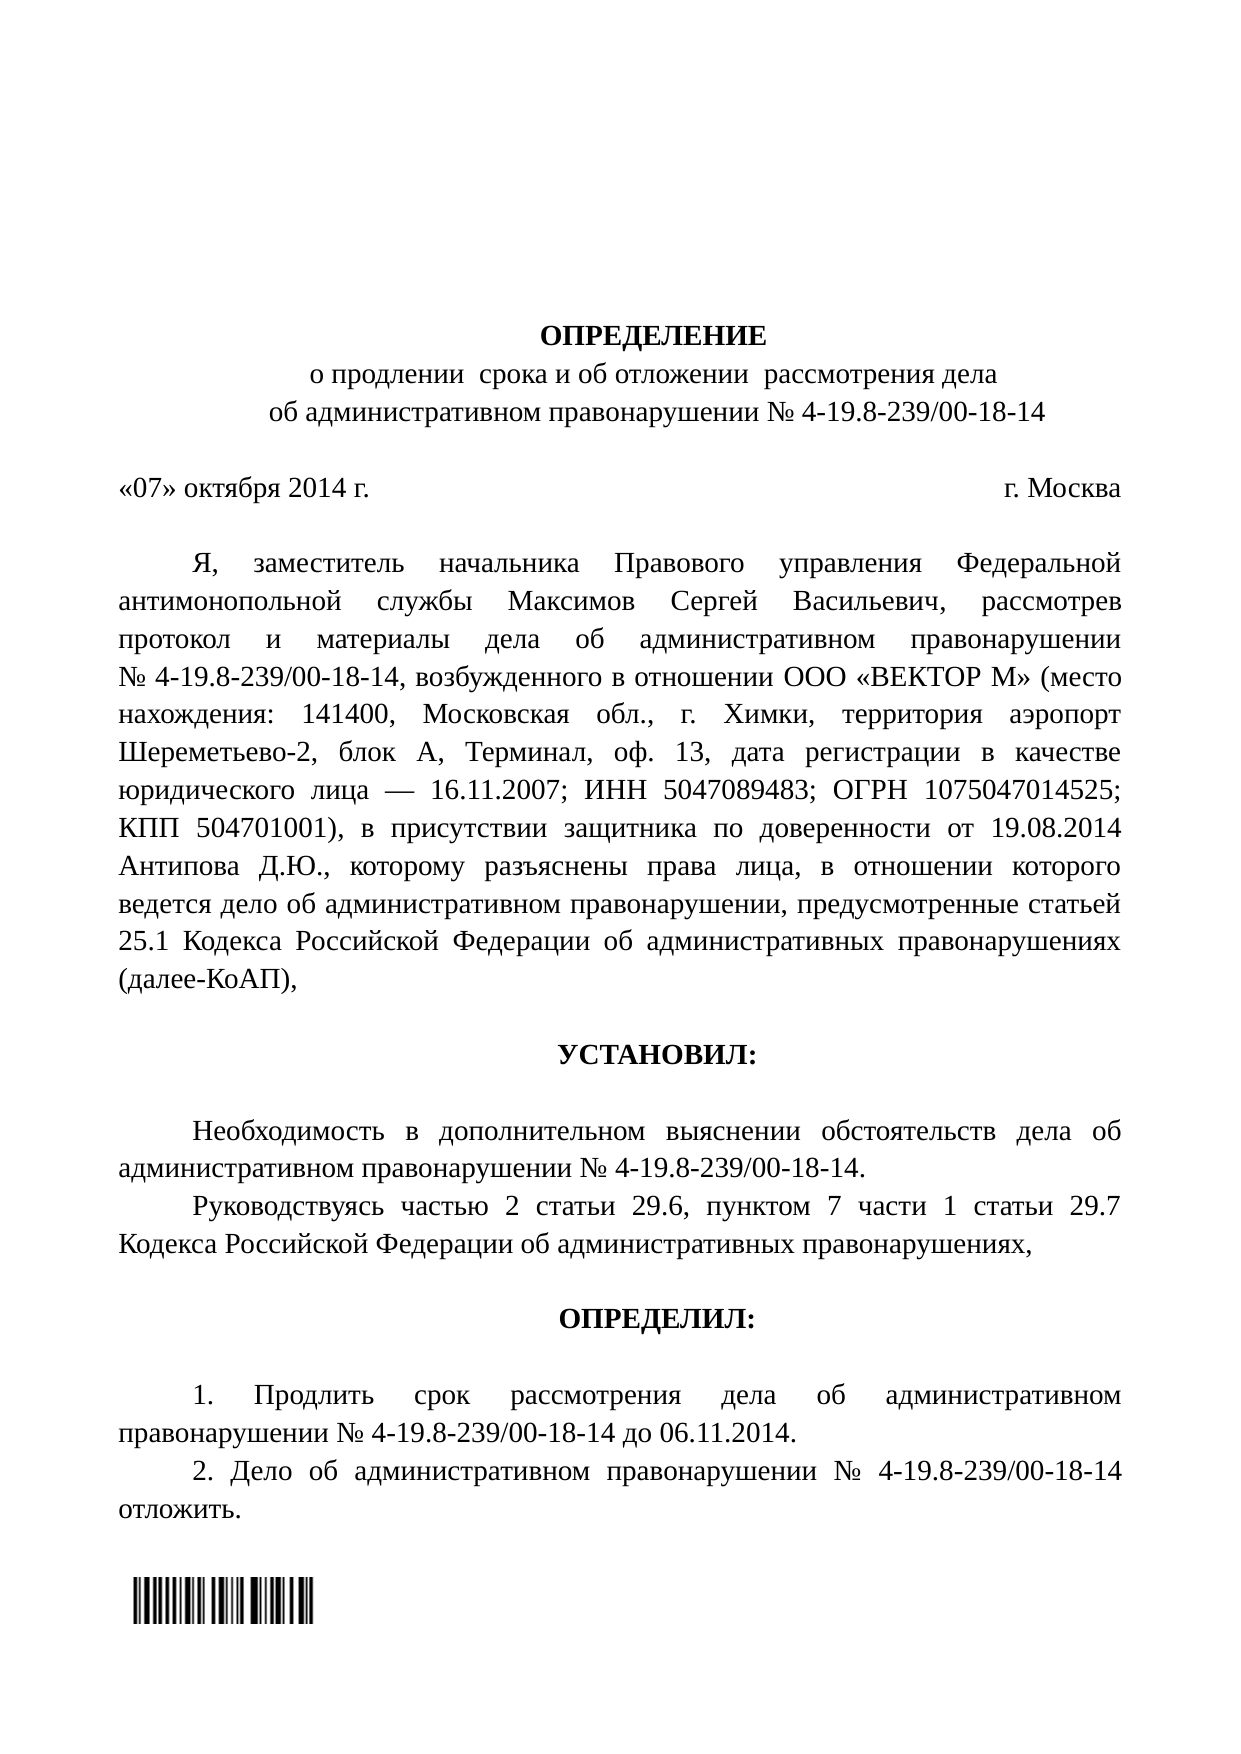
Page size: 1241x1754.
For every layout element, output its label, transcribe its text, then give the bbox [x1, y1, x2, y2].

text 1. Продлить срок рассмотрения дела об административном правонарушении № 4-19.8-239/00-18-14 до 06.11.2014. [118, 1373, 1122, 1449]
text «07» октября 2014 г. г. Москва [118, 466, 1122, 503]
text ОПРЕДЕЛЕНИЕ [118, 314, 1122, 352]
text УСТАНОВИЛ: [118, 1033, 1122, 1071]
text Я, заместитель начальника Правового управления Федеральной антимонопольной службы Максимов Сергей Васильевич, рассмотрев протокол и материалы дела об административном правонарушении № 4-19.8-239/00-18-14, возбужденного в отношении ООО «ВЕКТОР М» (место нахождения: 141400, Московская обл., г. Химки, территория аэропорт Шереметьево-2, блок А, Терминал, оф. 13, дата регистрации в качестве юридического лица — 16.11.2007; ИНН 5047089483; ОГРН 1075047014525; КПП 504701001), в присутствии защитника по доверенности от 19.08.2014 Антипова Д.Ю., которому разъяснены права лица, в отношении которого ведется дело об административном правонарушении, предусмотренные статьей 25.1 Кодекса Российской Федерации об административных правонарушениях (далее-КоАП), [118, 541, 1122, 995]
text Необходимость в дополнительном выяснении обстоятельств дела об административном правонарушении № 4-19.8-239/00-18-14. [118, 1108, 1122, 1184]
text о продлении срока и об отложении рассмотрения дела [118, 352, 1122, 390]
picture [118, 1577, 331, 1624]
text Руководствуясь частью 2 статьи 29.6, пунктом 7 части 1 статьи 29.7 Кодекса Российской Федерации об административных правонарушениях, [118, 1184, 1122, 1259]
text 2. Дело об административном правонарушении № 4-19.8-239/00-18-14 отложить. [118, 1449, 1122, 1524]
text ОПРЕДЕЛИЛ: [118, 1297, 1122, 1335]
text об административном правонарушении № 4-19.8-239/00-18-14 [118, 390, 1122, 428]
